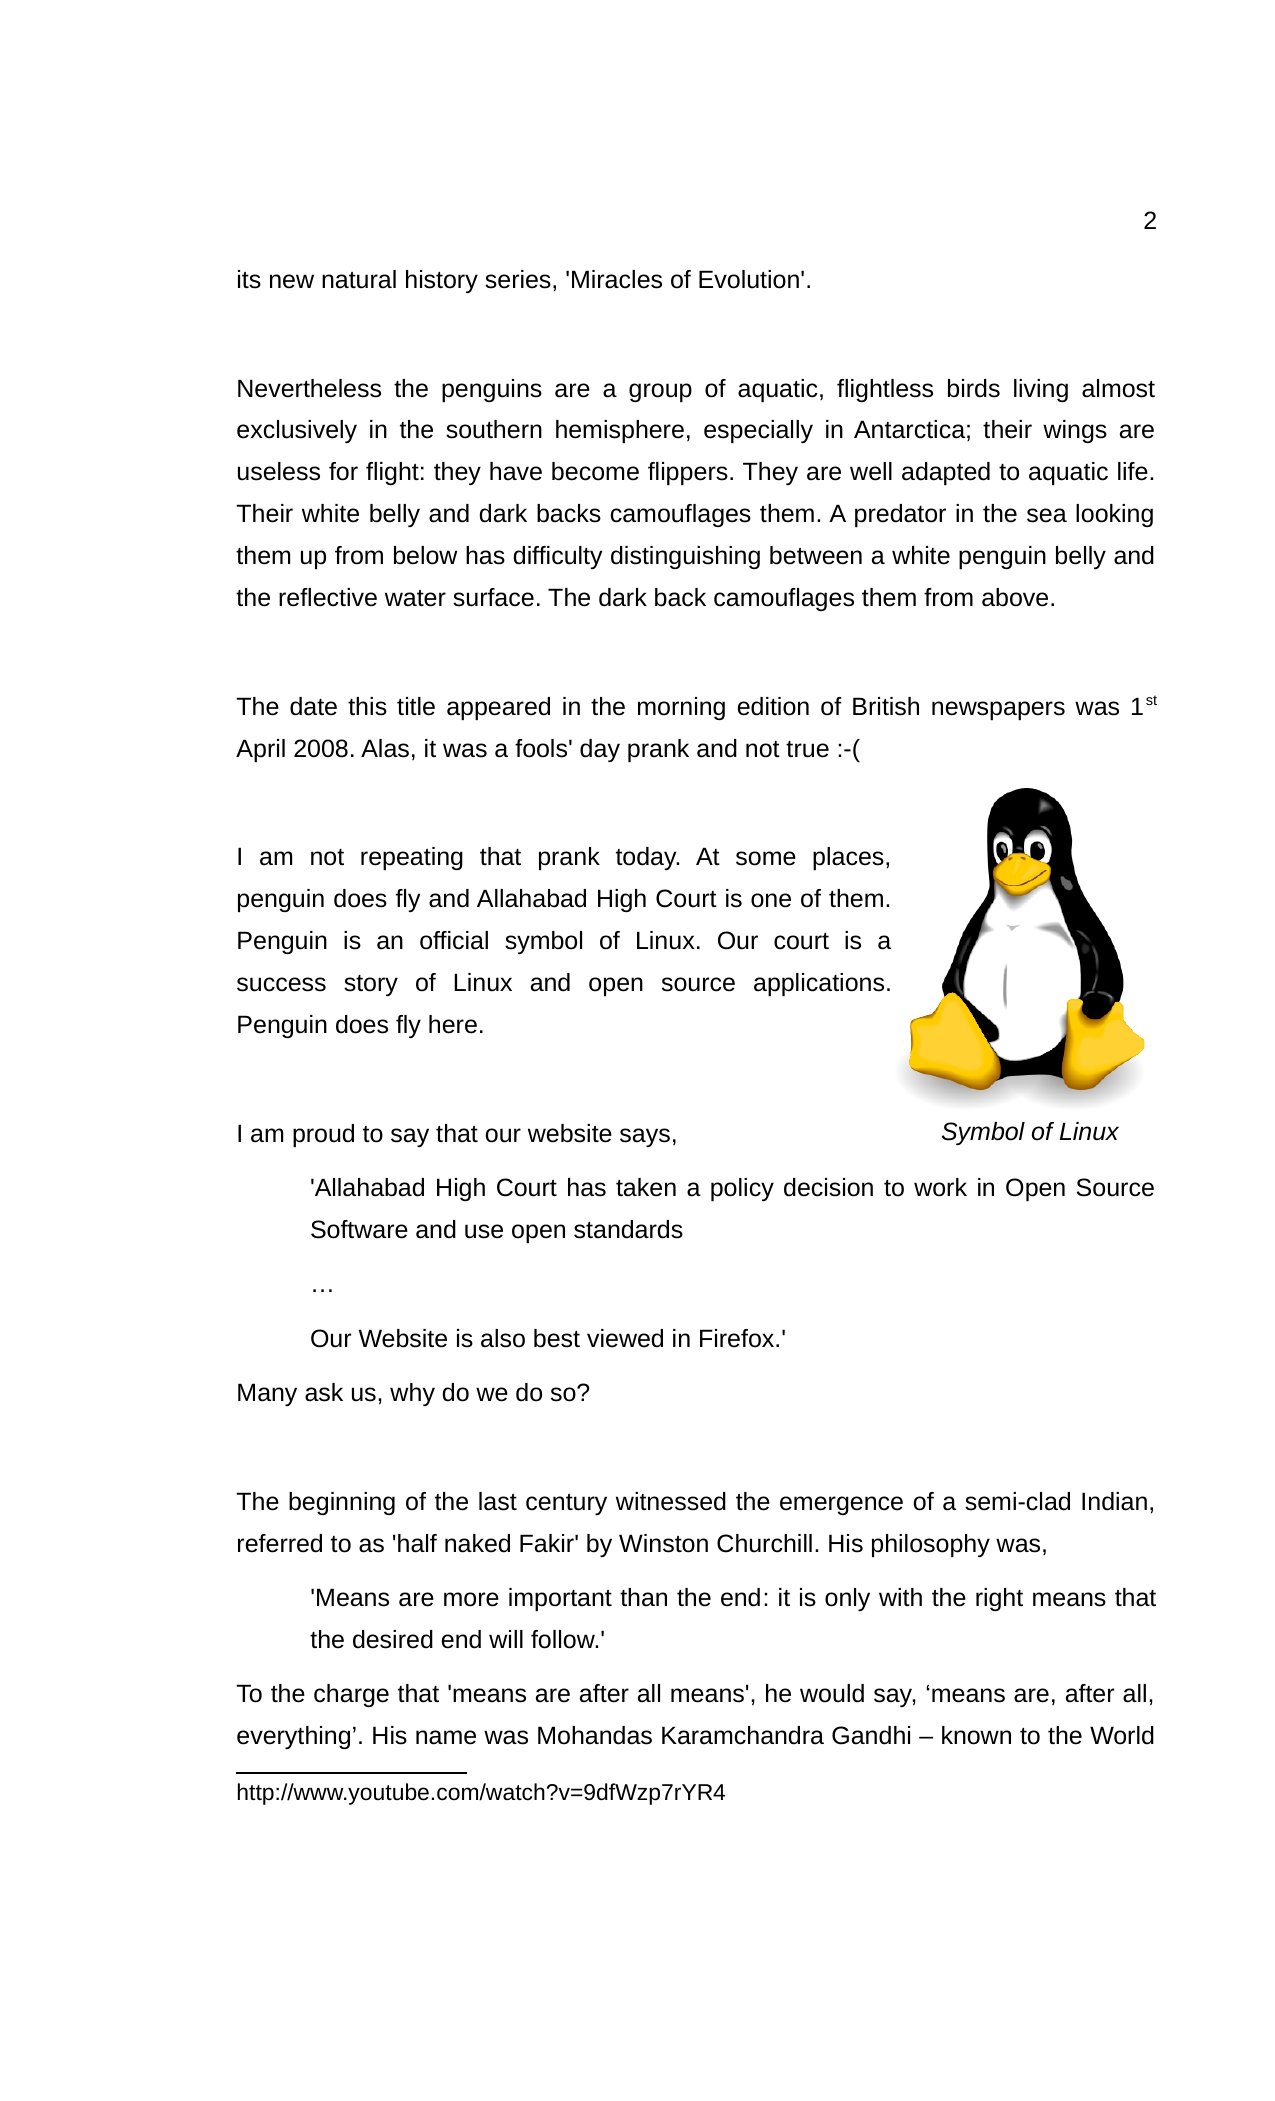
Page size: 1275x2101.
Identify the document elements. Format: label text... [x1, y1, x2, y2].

text Nevertheless the penguins are a group of aquatic, flightless birds living almost exclusively in the southern hemisphere, especially in Antarctica; their wings are useless for flight: they have become flippers. They are well adapted to aquatic life. Their white belly and dark backs camouflages them. A predator in the sea looking them up from below has difficulty distinguishing between a white penguin belly and the reflective water surface. The dark back camouflages them from above. [236, 374, 1157, 612]
text The date this title appeared in the morning edition of British newspapers was 1st April 2008. Alas, it was a fools' day prank and not true :-( [236, 692, 1157, 762]
text Our Website is also best viewed in Firefox.' [310, 1324, 1157, 1352]
text 'Allahabad High Court has taken a policy decision to work in Open Source Software and use open standards [310, 1174, 1157, 1243]
text Symbol of Linux [905, 801, 1157, 1145]
text http://www.youtube.com/watch?v=9dfWzp7rYR4 [236, 1779, 1157, 1805]
picture [892, 788, 1145, 1112]
text The beginning of the last century witnessed the emergence of a semi-clad Indian, referred to as 'half naked Fakir' by Winston Churchill. His philosophy was, [236, 1487, 1157, 1557]
text 'Means are more important than the end: it is only with the right means that the desired end will follow.' [310, 1584, 1157, 1653]
text … [310, 1270, 1157, 1298]
text I am proud to say that our website says, [236, 1119, 1157, 1147]
text I am not repeating that prank today. At some places, penguin does fly and Allahabad High Court is one of them. Penguin is an official symbol of Linux. Our court is a success story of Linux and open source applications. Penguin does fly here. [236, 843, 892, 1038]
text its new natural history series, 'Miracles of Evolution'. [236, 266, 1157, 293]
text To the charge that 'means are after all means', he would say, ‘means are, after all, everything’. His name was Mohandas Karamchandra Gandhi – known to the World [236, 1680, 1157, 1750]
text Many ask us, why do we do so? [236, 1379, 1157, 1407]
